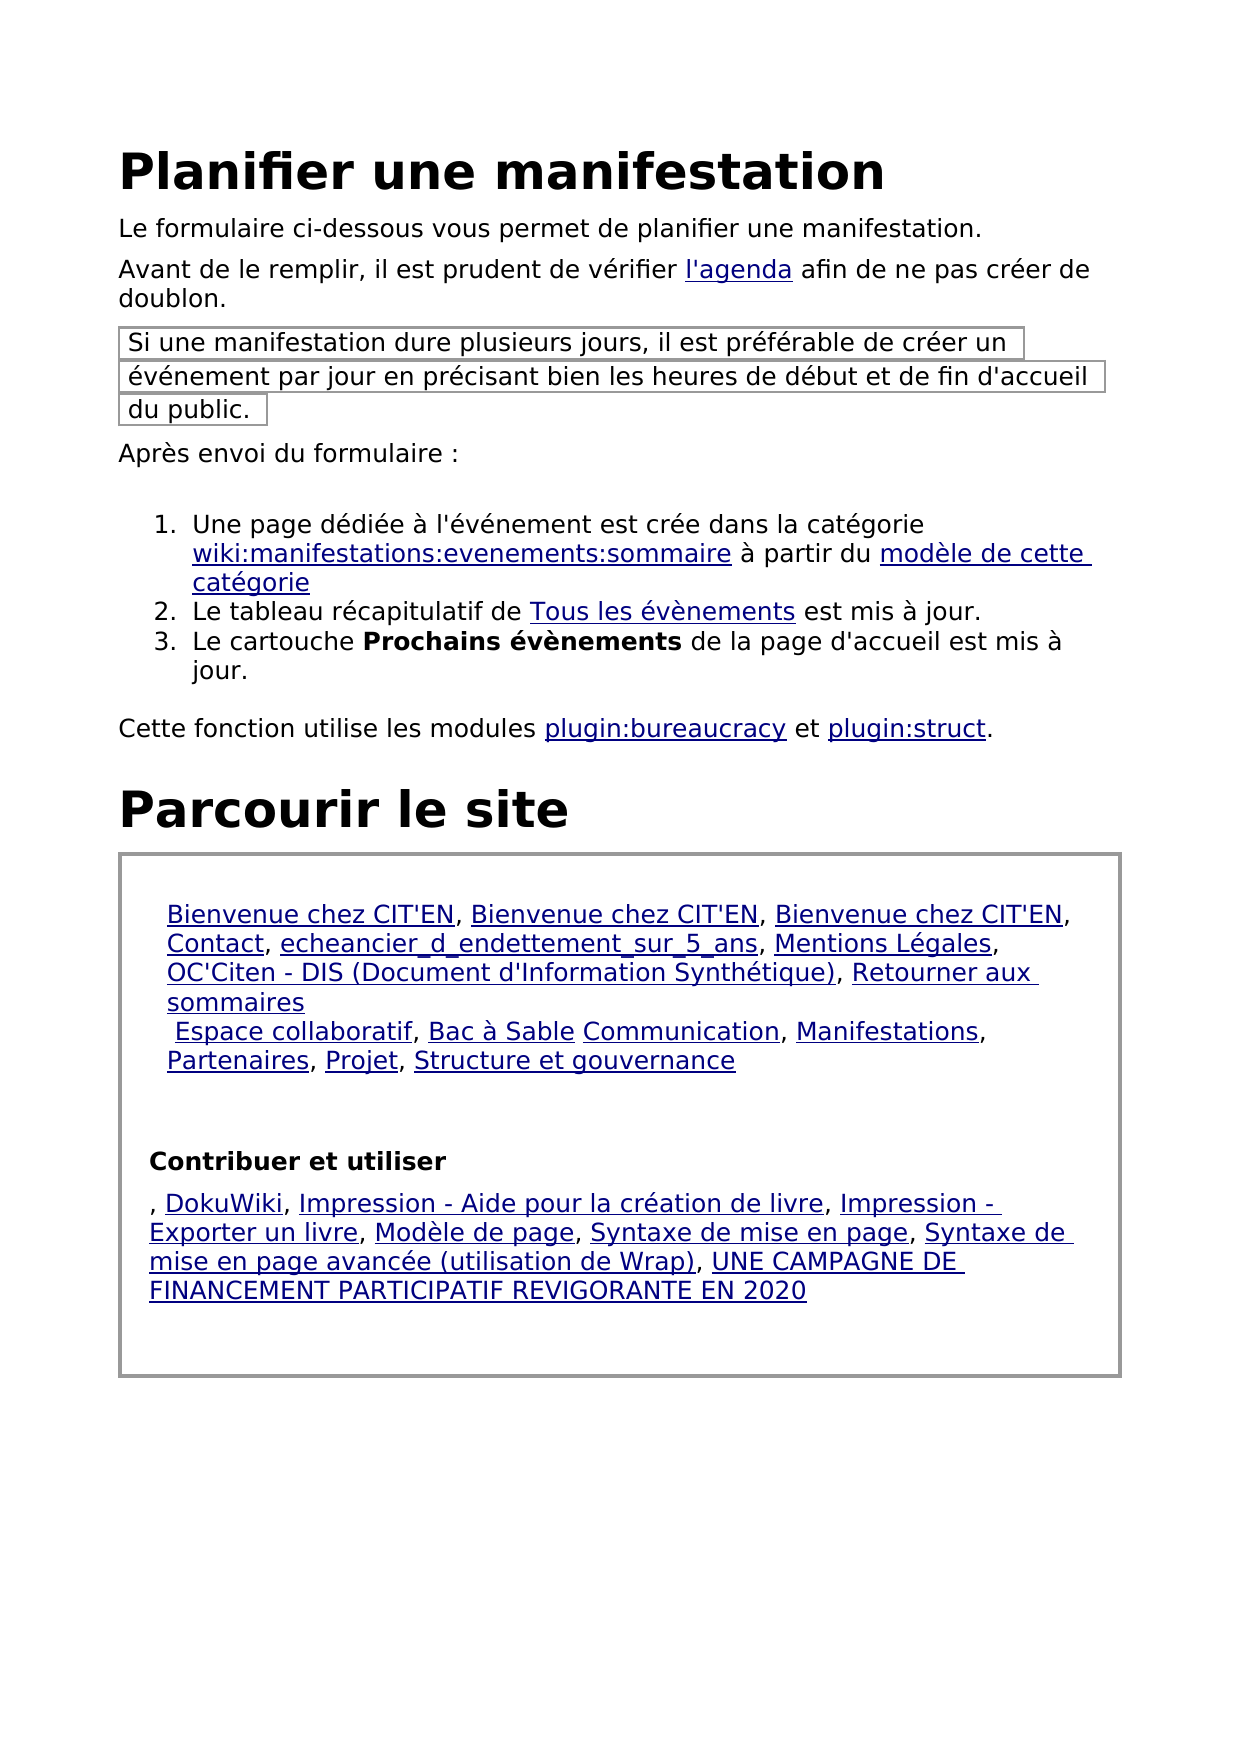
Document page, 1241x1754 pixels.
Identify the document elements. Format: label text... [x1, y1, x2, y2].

text Après envoi du formulaire : [118, 439, 1122, 468]
text Cette fonction utilise les modules plugin:bureaucracy et plugin:struct. [118, 714, 1122, 744]
text Le formulaire ci-dessous vous permet de planifier une manifestation. [118, 214, 1122, 243]
list Une page dédiée à l'événement est crée dans la catégorie wiki:manifestations:evenements:sommaire à partir du modèle de cette catégorie [177, 510, 1122, 597]
list Le tableau récapitulatif de Tous les évènements est mis à jour. [177, 597, 1122, 627]
subtitle Parcourir le site [118, 781, 1122, 839]
text Si une manifestation dure plusieurs jours, il est préférable de créer un événement par jour en précisant bien les heures de début et de fin d'accueil du public. [120, 362, 1104, 391]
subtitle Planifier une manifestation [118, 143, 1122, 201]
text Si une manifestation dure plusieurs jours, il est préférable de créer un événement par jour en précisant bien les heures de début et de fin d'accueil du public. [120, 395, 266, 424]
list Le cartouche Prochains évènements de la page d'accueil est mis à jour. [177, 627, 1122, 685]
table_header Bienvenue chez CIT'EN, Bienvenue chez CIT'EN, Bienvenue chez CIT'EN, Contact, echeancier_d_endettement_sur_5_ans, Mentions Légales, OC'Citen - DIS (Document d'Information Synthétique), Retourner aux sommaires Espace collaboratif, Bac à Sable Communication, Manifestations, Partenaires, Projet, Structure et gouvernance Contribuer et utiliser , DokuWiki, Impression - Aide pour la création de livre, Impression - Exporter un livre, Modèle de page, Syntaxe de mise en page, Syntaxe de mise en page avancée (utilisation de Wrap), UNE CAMPAGNE DE FINANCEMENT PARTICIPATIF REVIGORANTE EN 2020 [131, 865, 1109, 1365]
text Si une manifestation dure plusieurs jours, il est préférable de créer un événement par jour en précisant bien les heures de début et de fin d'accueil du public. [120, 329, 1023, 358]
text Si une manifestation dure plusieurs jours, il est préférable de créer un événement par jour en précisant bien les heures de début et de fin d'accueil du public. [268, 326, 1122, 426]
text Avant de le remplir, il est prudent de vérifier l'agenda afin de ne pas créer de doublon. [118, 256, 1122, 314]
